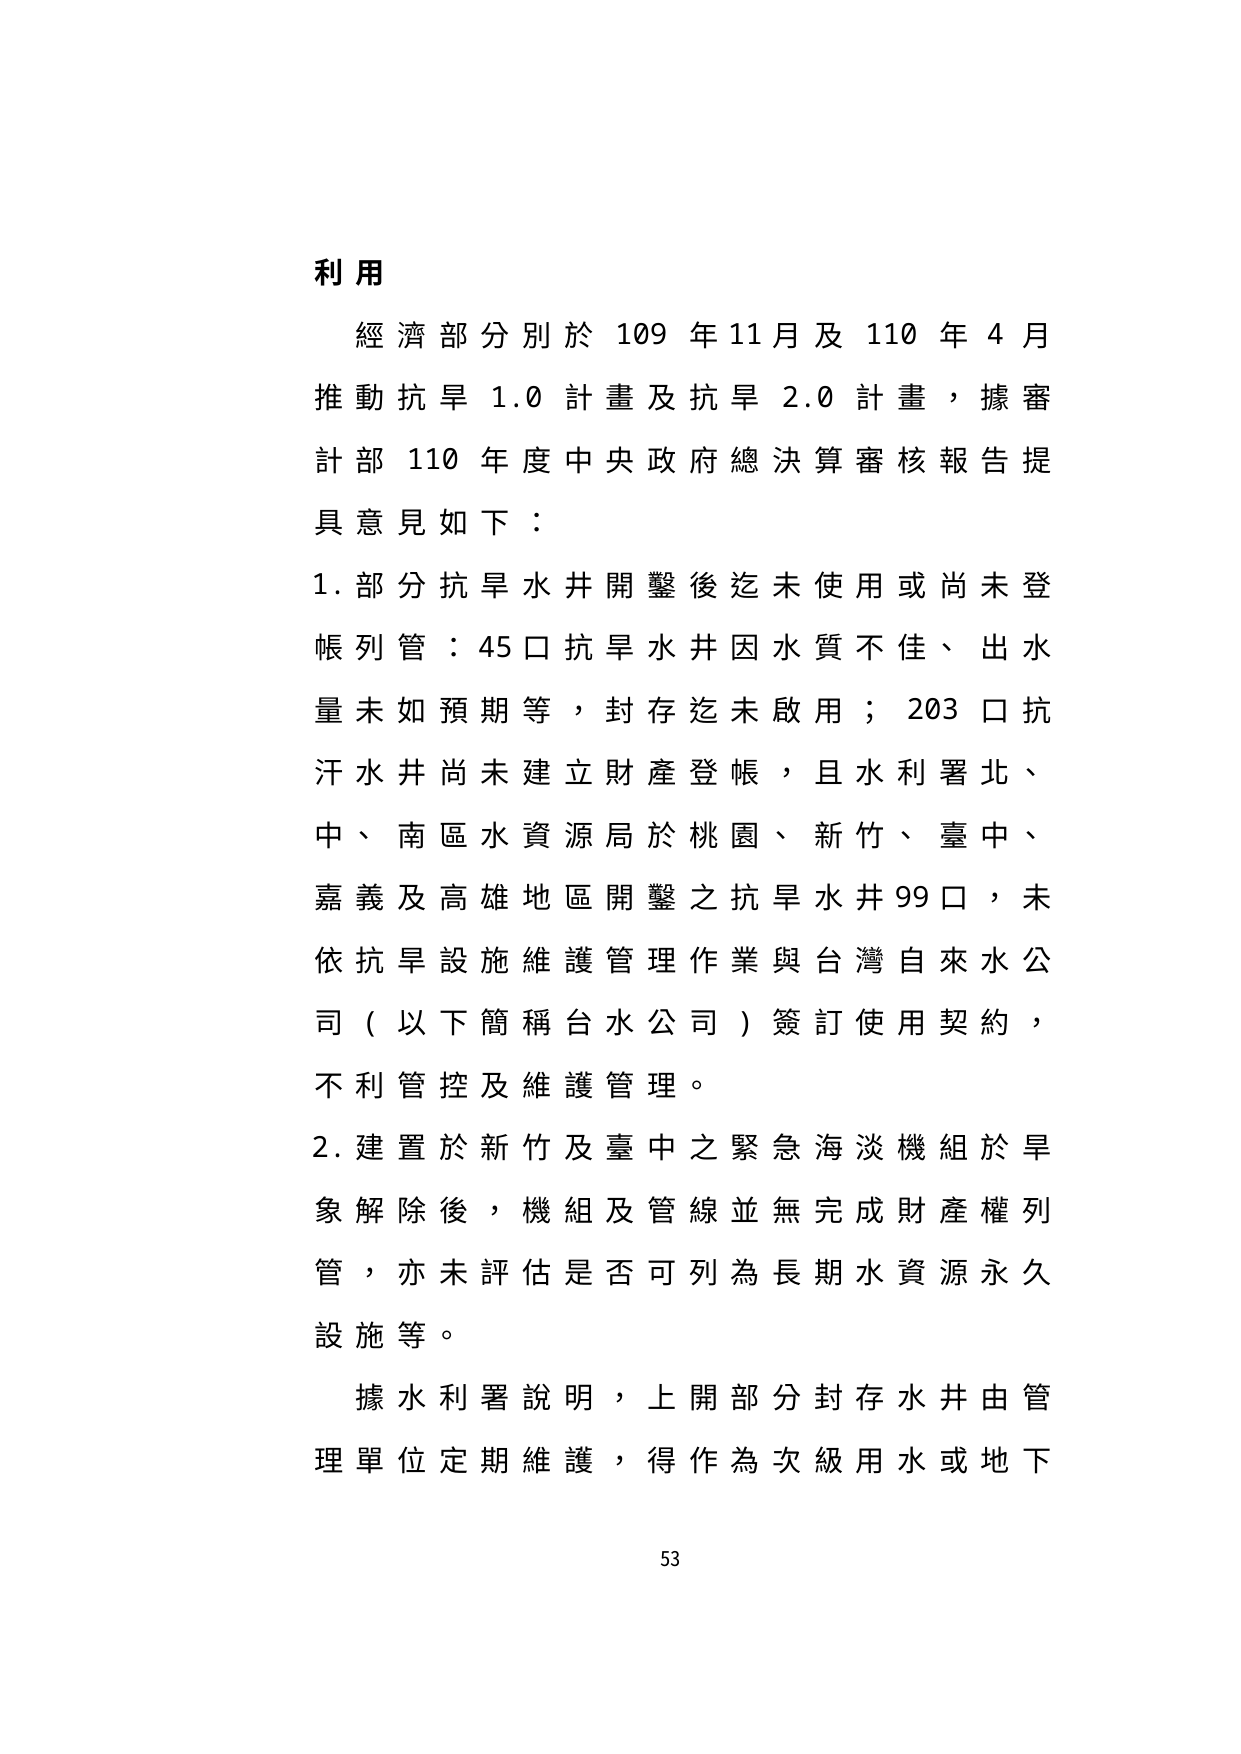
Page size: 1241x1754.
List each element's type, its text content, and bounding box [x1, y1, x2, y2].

text 利用 [242, 229, 1058, 292]
text 經濟部分別於109年11月及110年4月推動抗旱1.0計畫及抗旱2.0計畫，據審計部110年度中央政府總決算審核報告提具意見如下： [271, 292, 1058, 542]
text 2.建置於新竹及臺中之緊急海淡機組於旱象解除後，機組及管線並無完成財產權列管，亦未評估是否可列為長期水資源永久設施等。 [271, 1104, 1058, 1354]
text 據水利署說明，上開部分封存水井由管理單位定期維護，得作為次級用水或地下水位臨時觀測等運用，並能配合各地區水情狀況及抗旱應變需求，評估納入自來水系統或提供級產業載水利用，另水井財產登帳作業及水井使用契約簽訂亦陸續進行中。至新竹緊急海淡機組及管線正辦理財產登帳，後續活化利用則將配合「曾文溪感潮河段水資源利用模組廠規劃及試驗評估」成果，滾動檢討擴大推動。是以，為提升政府資源運用效益，允宜加強各區域抗旱設施之維護及控管，並定期盤整查核，以提高我國抗旱應變能力。 [271, 1354, 1058, 1479]
text 1.部分抗旱水井開鑿後迄未使用或尚未登帳列管：45口抗旱水井因水質不佳、出水量未如預期等，封存迄未啟用；203口抗汗水井尚未建立財產登帳，且水利署北、中、南區水資源局於桃園、新竹、臺中、嘉義及高雄地區開鑿之抗旱水井99口，未依抗旱設施維護管理作業與台灣自來水公司(以下簡稱台水公司)簽訂使用契約，不利管控及維護管理。 [271, 542, 1058, 1104]
